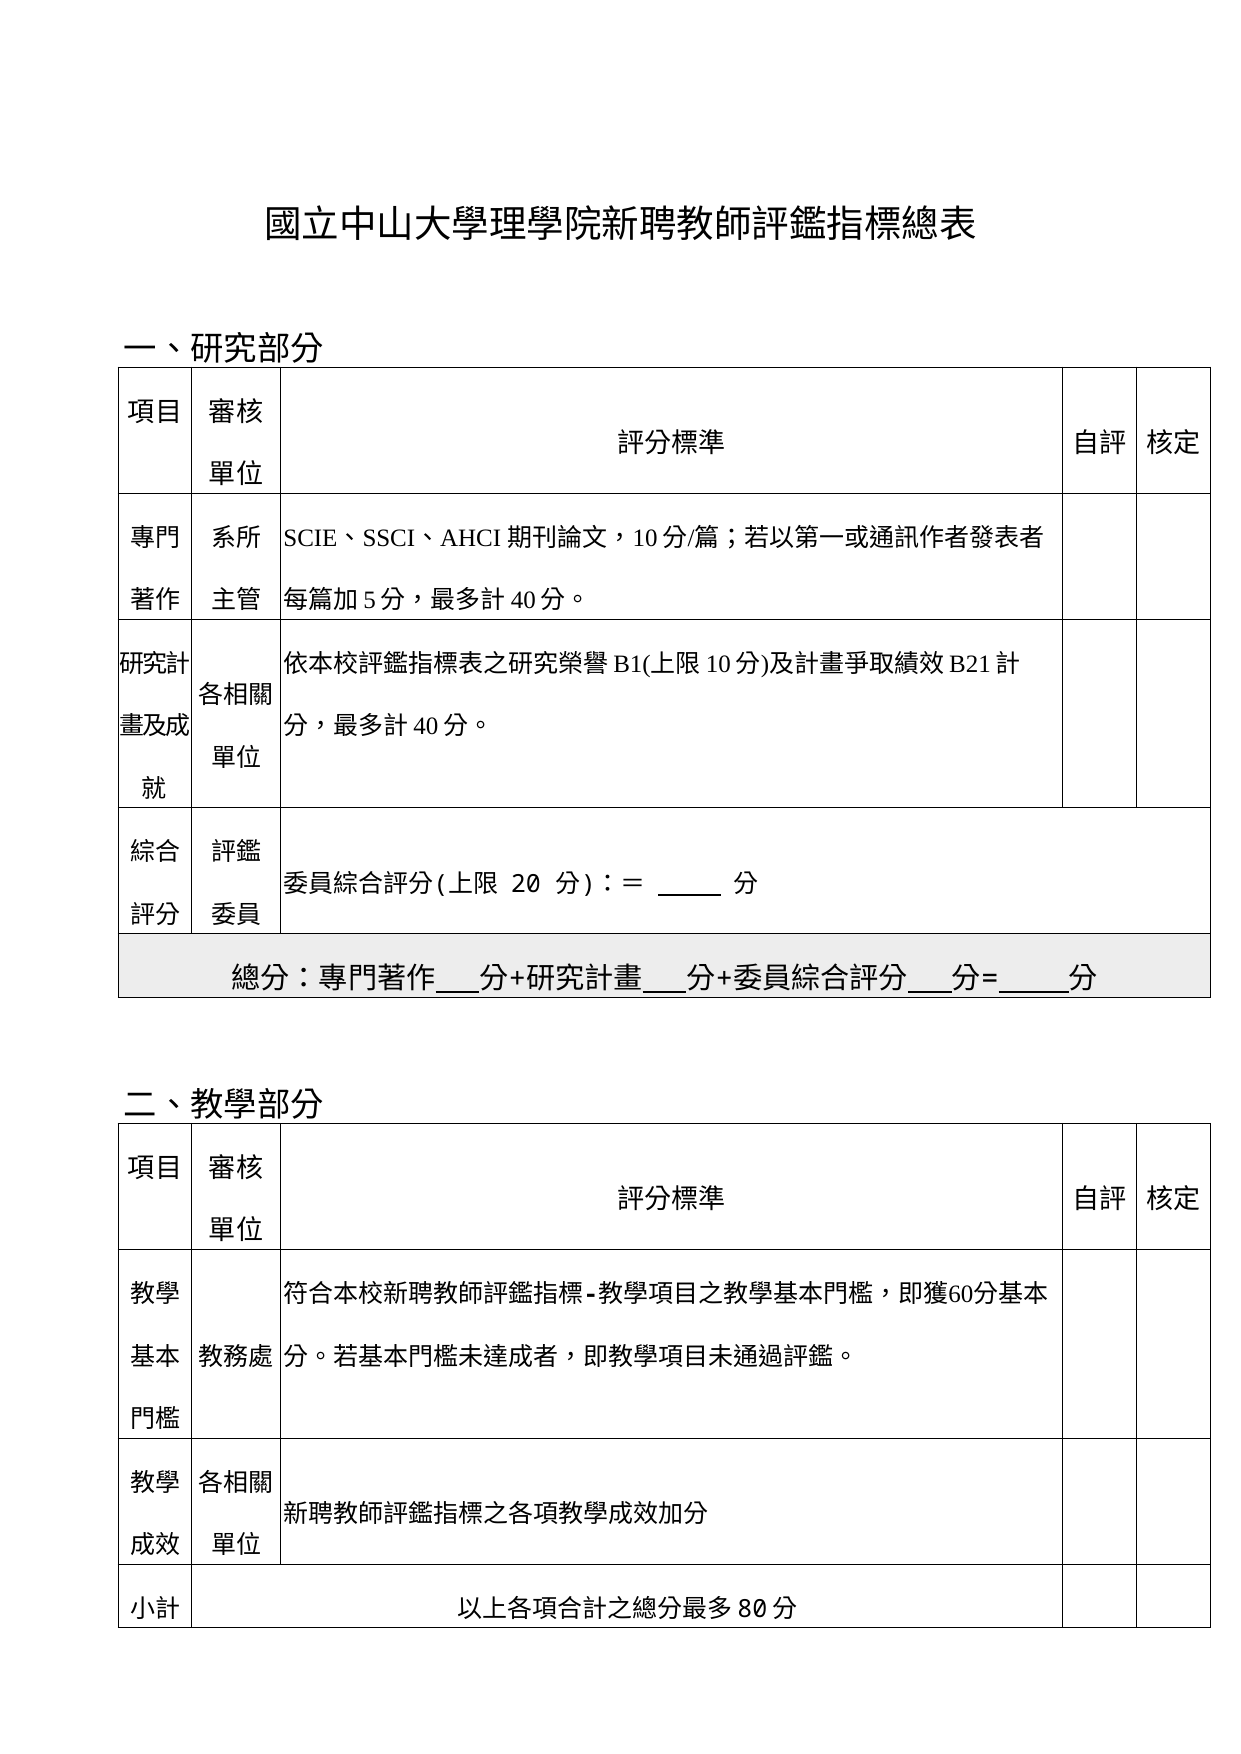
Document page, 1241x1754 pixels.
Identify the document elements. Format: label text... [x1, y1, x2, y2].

table_cell 各相關單位 [192, 1439, 280, 1563]
table_header 自評 [1063, 368, 1136, 493]
table_cell 評鑑 委員 [192, 808, 280, 933]
text 國立中山大學理學院新聘教師評鑑指標總表 [118, 179, 1122, 242]
table_header 核定 [1137, 368, 1210, 493]
text 二、教學部分 [117, 1060, 1122, 1123]
table_cell 以上各項合計之總分最多80分 [192, 1565, 1062, 1627]
table_cell 教學成效 [119, 1439, 191, 1563]
table_cell [1137, 494, 1210, 619]
table_cell [1063, 620, 1136, 807]
table_cell [1063, 494, 1136, 619]
table_cell [1137, 620, 1210, 807]
table_cell 各相關單位 [192, 620, 280, 807]
table_header 評分標準 [281, 368, 1062, 493]
table_header 項目 [119, 368, 191, 493]
table_header 審核 單位 [192, 1124, 280, 1249]
table_cell [1137, 1250, 1210, 1437]
table_cell 符合本校新聘教師評鑑指標-教學項目之教學基本門檻，即獲60分基本分。若基本門檻未達成者，即教學項目未通過評鑑。 [281, 1250, 1062, 1437]
table_header 審核 單位 [192, 368, 280, 493]
table_cell SCIE、SSCI、AHCI 期刊論文，10分/篇；若以第一或通訊作者發表者每篇加5分，最多計40分。 [281, 494, 1062, 619]
table_cell 專門 著作 [119, 494, 191, 619]
table_header 核定 [1137, 1124, 1210, 1249]
table_header 評分標準 [281, 1124, 1062, 1249]
table_cell 委員綜合評分(上限 20 分)：＝ 分 [281, 808, 1210, 933]
table_cell 總分：專門著作 分+研究計畫 分+委員綜合評分 分= 分 [119, 934, 1210, 997]
table_cell 研究計畫及成就 [119, 620, 191, 807]
table_cell 教務處 [192, 1250, 280, 1437]
table_cell [1063, 1439, 1136, 1563]
table_cell 新聘教師評鑑指標之各項教學成效加分 [281, 1439, 1062, 1563]
table_cell 教學基本門檻 [119, 1250, 191, 1437]
table_cell [1137, 1439, 1210, 1563]
table_cell 依本校評鑑指標表之研究榮譽B1(上限10分)及計畫爭取績效B21計分，最多計40分。 [281, 620, 1062, 807]
table_cell [1137, 1565, 1210, 1627]
table_cell 綜合評分 [119, 808, 191, 933]
table_cell [1063, 1250, 1136, 1437]
text 一、研究部分 [117, 304, 1122, 367]
table_cell 系所 主管 [192, 494, 280, 619]
table_header 自評 [1063, 1124, 1136, 1249]
table_cell 小計 [119, 1565, 191, 1627]
table_header 項目 [119, 1124, 191, 1249]
table_cell [1063, 1565, 1136, 1627]
